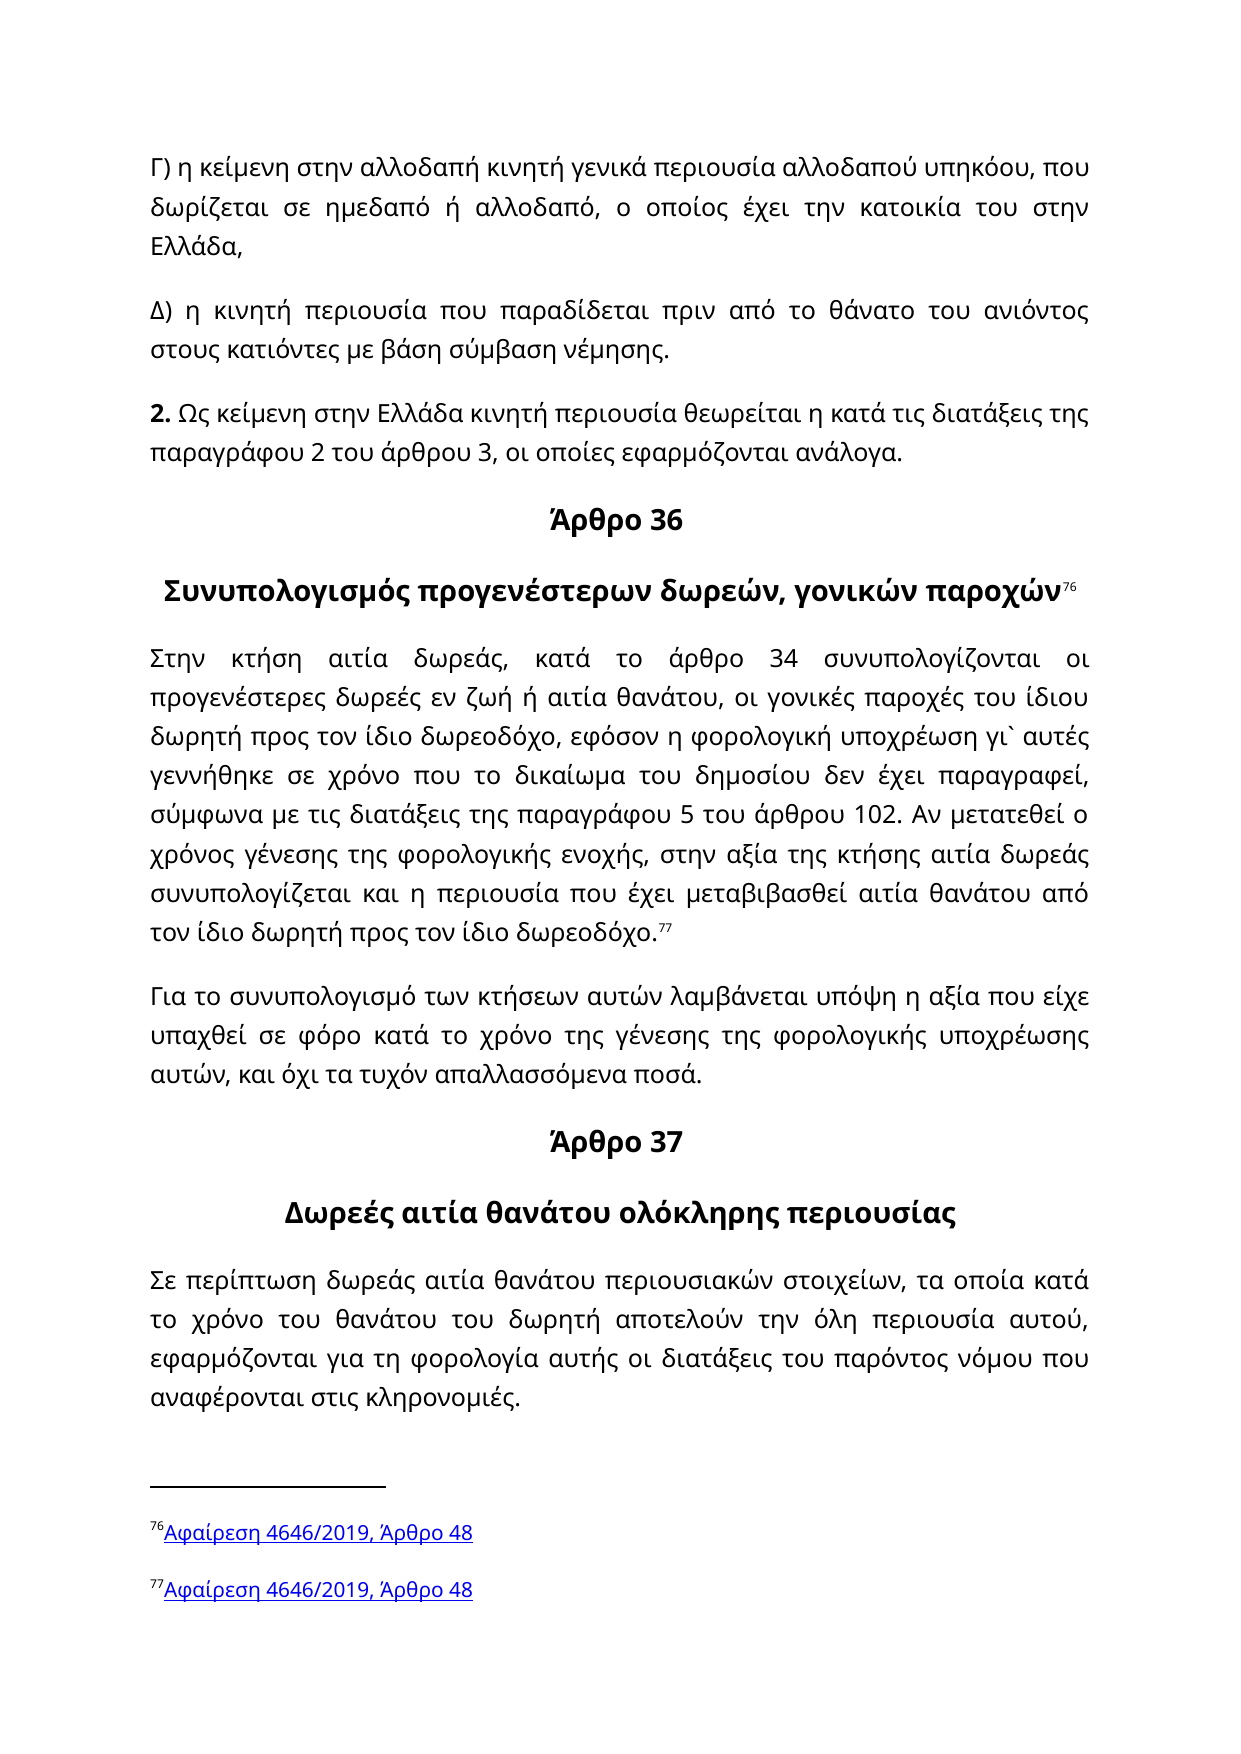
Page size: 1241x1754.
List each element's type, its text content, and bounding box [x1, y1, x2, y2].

subtitle Άρθρο 36 [150, 499, 1090, 539]
subtitle Δωρεές αιτία θανάτου ολόκληρης περιουσίας [150, 1192, 1090, 1232]
text Αφαίρεση 4646/2019, Άρθρο 48 [150, 1576, 1090, 1604]
text 2. Ως κείμενη στην Ελλάδα κινητή περιουσία θεωρείται η κατά τις διατάξεις της παραγράφου 2 του άρθρου 3, οι οποίες εφαρμόζονται ανάλογα. [150, 396, 1090, 469]
text Γ) η κείμενη στην αλλοδαπή κινητή γενικά περιουσία αλλοδαπού υπηκόου, που δωρίζεται σε ημεδαπό ή αλλοδαπό, ο οποίος έχει την κατοικία του στην Ελλάδα, [150, 150, 1090, 262]
text Σε περίπτωση δωρεάς αιτία θανάτου περιουσιακών στοιχείων, τα οποία κατά το χρόνο του θανάτου του δωρητή αποτελούν την όλη περιουσία αυτού, εφαρμόζονται για τη φορολογία αυτής οι διατάξεις του παρόντος νόμου που αναφέρονται στις κληρονομιές. [150, 1262, 1090, 1414]
text Στην κτήση αιτία δωρεάς, κατά το άρθρο 34 συνυπολογίζονται οι προγενέστερες δωρεές εν ζωή ή αιτία θανάτου, οι γονικές παροχές του ίδιου δωρητή προς τον ίδιο δωρεοδόχο, εφόσον η φορολογική υποχρέωση γι` αυτές γεννήθηκε σε χρόνο που το δικαίωμα του δημοσίου δεν έχει παραγραφεί, σύμφωνα με τις διατάξεις της παραγράφου 5 του άρθρου 102. Αν μετατεθεί ο χρόνος γένεσης της φορολογικής ενοχής, στην αξία της κτήσης αιτία δωρεάς συνυπολογίζεται και η περιουσία που έχει μεταβιβασθεί αιτία θανάτου από τον ίδιο δωρητή προς τον ίδιο δωρεοδόχο. [150, 640, 1090, 949]
text Αφαίρεση 4646/2019, Άρθρο 48 [150, 1518, 1090, 1546]
text Δ) η κινητή περιουσία που παραδίδεται πριν από το θάνατο του ανιόντος στους κατιόντες με βάση σύμβαση νέμησης. [150, 292, 1090, 366]
subtitle Συνυπολογισμός προγενέστερων δωρεών, γονικών παροχών [150, 570, 1090, 609]
text Για το συνυπολογισμό των κτήσεων αυτών λαμβάνεται υπόψη η αξία που είχε υπαχθεί σε φόρο κατά το χρόνο της γένεσης της φορολογικής υποχρέωσης αυτών, και όχι τα τυχόν απαλλασσόμενα ποσά. [150, 979, 1090, 1091]
subtitle Άρθρο 37 [150, 1121, 1090, 1161]
